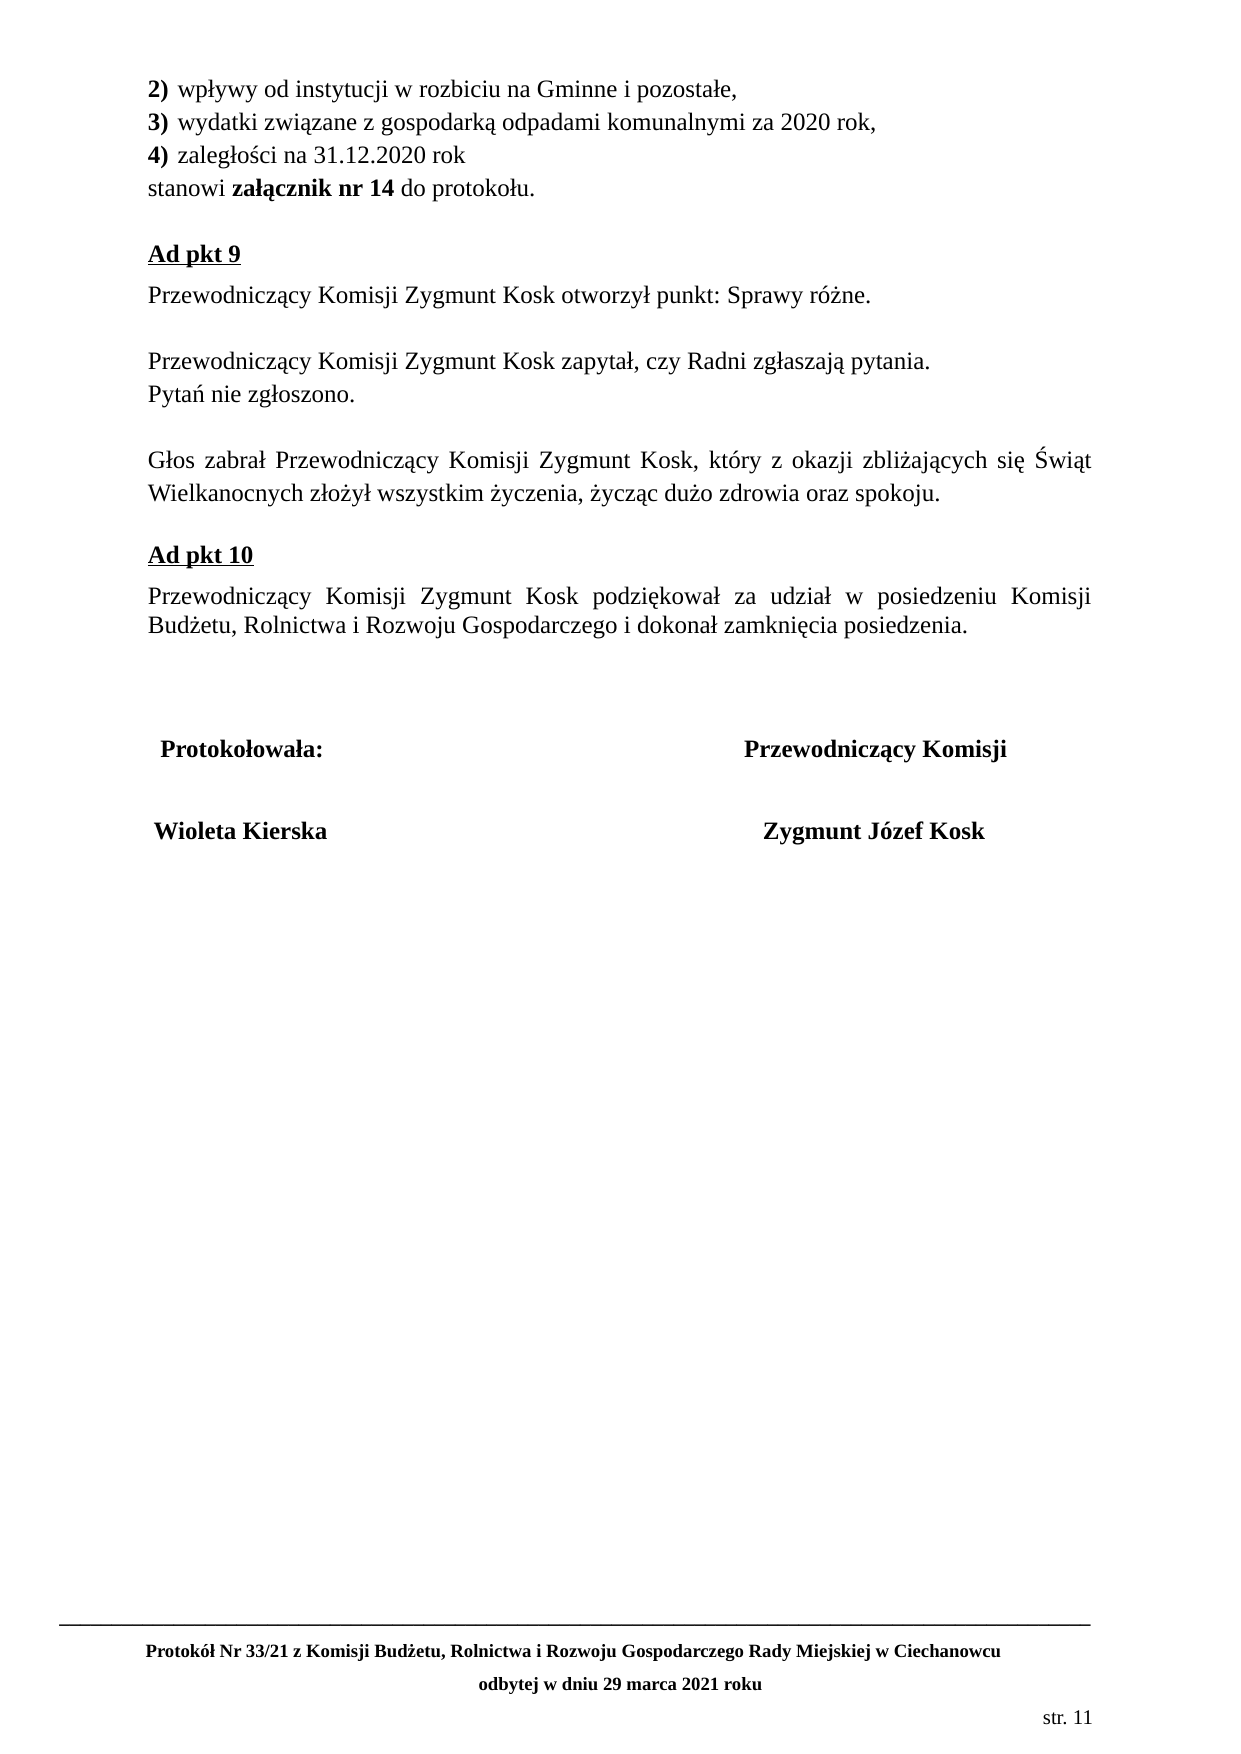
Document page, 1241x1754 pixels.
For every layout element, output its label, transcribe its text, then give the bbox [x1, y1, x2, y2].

text Ad pkt 9 [148, 239, 1092, 268]
text Przewodniczący Komisji Zygmunt Kosk otworzył punkt: Sprawy różne. [148, 280, 1092, 309]
list wydatki związane z gospodarką odpadami komunalnymi za 2020 rok, [148, 107, 1092, 136]
text Protokołowała: Przewodniczący Komisji [148, 734, 1092, 762]
text stanowi załącznik nr 14 do protokołu. [148, 173, 1092, 202]
text Pytań nie zgłoszono. [148, 379, 1092, 408]
text Przewodniczący Komisji Zygmunt Kosk podziękował za udział w posiedzeniu Komisji Budżetu, Rolnictwa i Rozwoju Gospodarczego i dokonał zamknięcia posiedzenia. [148, 581, 1092, 639]
text Wioleta Kierska Zygmunt Józef Kosk [148, 816, 1092, 845]
text Głos zabrał Przewodniczący Komisji Zygmunt Kosk, który z okazji zbliżających się Świąt Wielkanocnych złożył wszystkim życzenia, życząc dużo zdrowia oraz spokoju. [148, 445, 1092, 507]
text Przewodniczący Komisji Zygmunt Kosk zapytał, czy Radni zgłaszają pytania. [148, 346, 1092, 375]
text Ad pkt 10 [148, 540, 1092, 569]
list wpływy od instytucji w rozbiciu na Gminne i pozostałe, [148, 74, 1092, 102]
list zaległości na 31.12.2020 rok [148, 140, 1092, 168]
